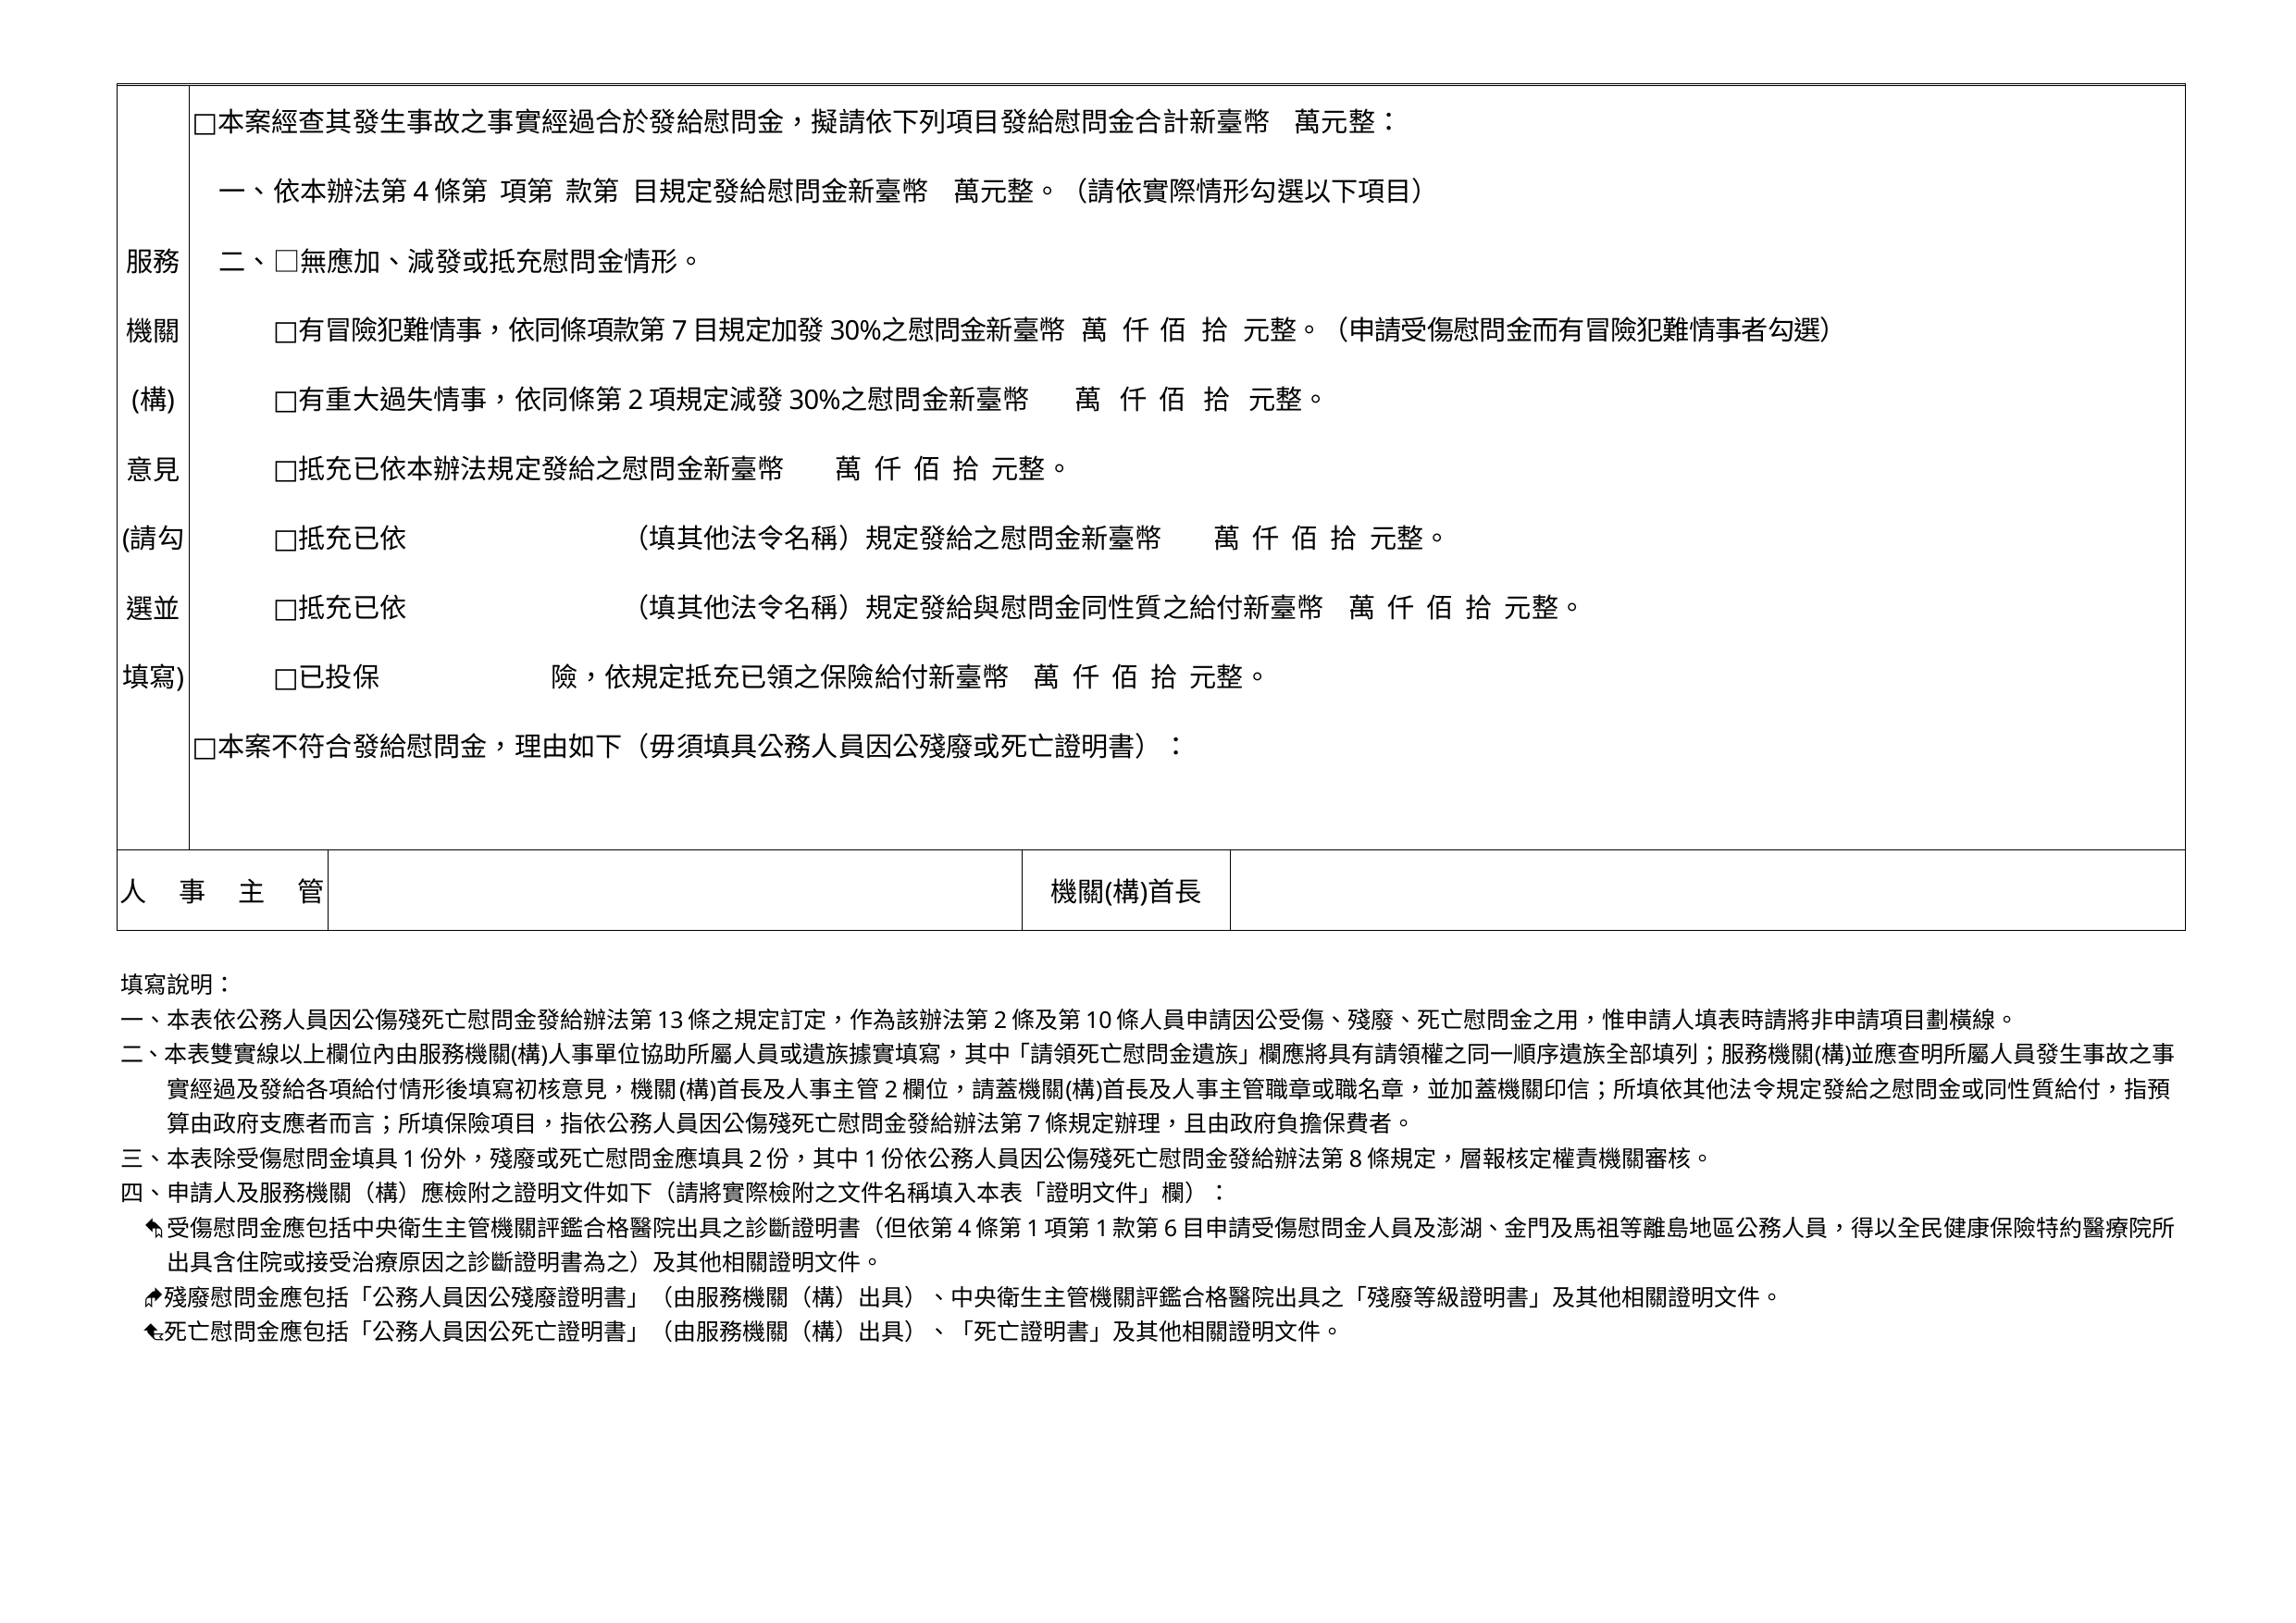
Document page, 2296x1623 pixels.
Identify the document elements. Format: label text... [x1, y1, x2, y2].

table_cell [1231, 850, 2185, 930]
table_cell [329, 850, 1022, 930]
table_cell □本案經查其發生事故之事實經過合於發給慰問金，擬請依下列項目發給慰問金合計新臺幣 萬元整： 一、依本辦法第4條第 項第 款第 目規定發給慰問金新臺幣 萬元整。（請依實際情形勾選以下項目） 二、□無應加、減發或抵充慰問金情形。 □有冒險犯難情事，依同條項款第7目規定加發30%之慰問金新臺幣 萬 仟 佰 拾 元整。（申請受傷慰問金而有冒險犯難情事者勾選） □有重大過失情事，依同條第2項規定減發30%之慰問金新臺幣 萬 仟 佰 拾 元整。 □抵充已依本辦法規定發給之慰問金新臺幣 萬 仟 佰 拾 元整。 □抵充已依 （填其他法令名稱）規定發給之慰問金新臺幣 萬 仟 佰 拾 元整。 □抵充已依 （填其他法令名稱）規定發給與慰問金同性質之給付新臺幣 萬 仟 佰 拾 元整。 □已投保 險，依規定抵充已領之保險給付新臺幣 萬 仟 佰 拾 元整。 □本案不符合發給慰問金，理由如下（毋須填具公務人員因公殘廢或死亡證明書）： [190, 86, 2185, 849]
text 一、本表依公務人員因公傷殘死亡慰問金發給辦法第13條之規定訂定，作為該辦法第2條及第10條人員申請因公受傷、殘廢、死亡慰問金之用，惟申請人填表時請將非申請項目劃橫線。 [120, 1000, 2175, 1035]
text 死亡慰問金應包括「公務人員因公死亡證明書」（由服務機關（構）出具）、「死亡證明書」及其他相關證明文件。 [120, 1313, 2175, 1347]
text 三、本表除受傷慰問金填具1份外，殘廢或死亡慰問金應填具2份，其中1份依公務人員因公傷殘死亡慰問金發給辦法第8條規定，層報核定權責機關審核。 [120, 1139, 2175, 1174]
text 填寫說明： [120, 966, 2175, 1000]
text 殘廢慰問金應包括「公務人員因公殘廢證明書」（由服務機關（構）出具）、中央衛生主管機關評鑑合格醫院出具之「殘廢等級證明書」及其他相關證明文件。 [120, 1278, 2175, 1313]
table_cell 人事主管 [118, 850, 328, 930]
table_cell 機關(構)首長 [1023, 850, 1230, 930]
table_cell 服務機關(構)意見(請勾選並填寫) [118, 86, 189, 849]
text 四、申請人及服務機關（構）應檢附之證明文件如下（請將實際檢附之文件名稱填入本表「證明文件」欄）： [120, 1174, 2175, 1208]
text 二、本表雙實線以上欄位內由服務機關(構)人事單位協助所屬人員或遺族據實填寫，其中「請領死亡慰問金遺族」欄應將具有請領權之同一順序遺族全部填列；服務機關(構)並應查明所屬人員發生事故之事實經過及發給各項給付情形後填寫初核意見，機關(構)首長及人事主管2欄位，請蓋機關(構)首長及人事主管職章或職名章，並加蓋機關印信；所填依其他法令規定發給之慰問金或同性質給付，指預算由政府支應者而言；所填保險項目，指依公務人員因公傷殘死亡慰問金發給辦法第7條規定辦理，且由政府負擔保費者。 [120, 1035, 2175, 1139]
text 受傷慰問金應包括中央衛生主管機關評鑑合格醫院出具之診斷證明書（但依第4條第1項第1款第6目申請受傷慰問金人員及澎湖、金門及馬祖等離島地區公務人員，得以全民健康保險特約醫療院所出具含住院或接受治療原因之診斷證明書為之）及其他相關證明文件。 [143, 1208, 2175, 1278]
